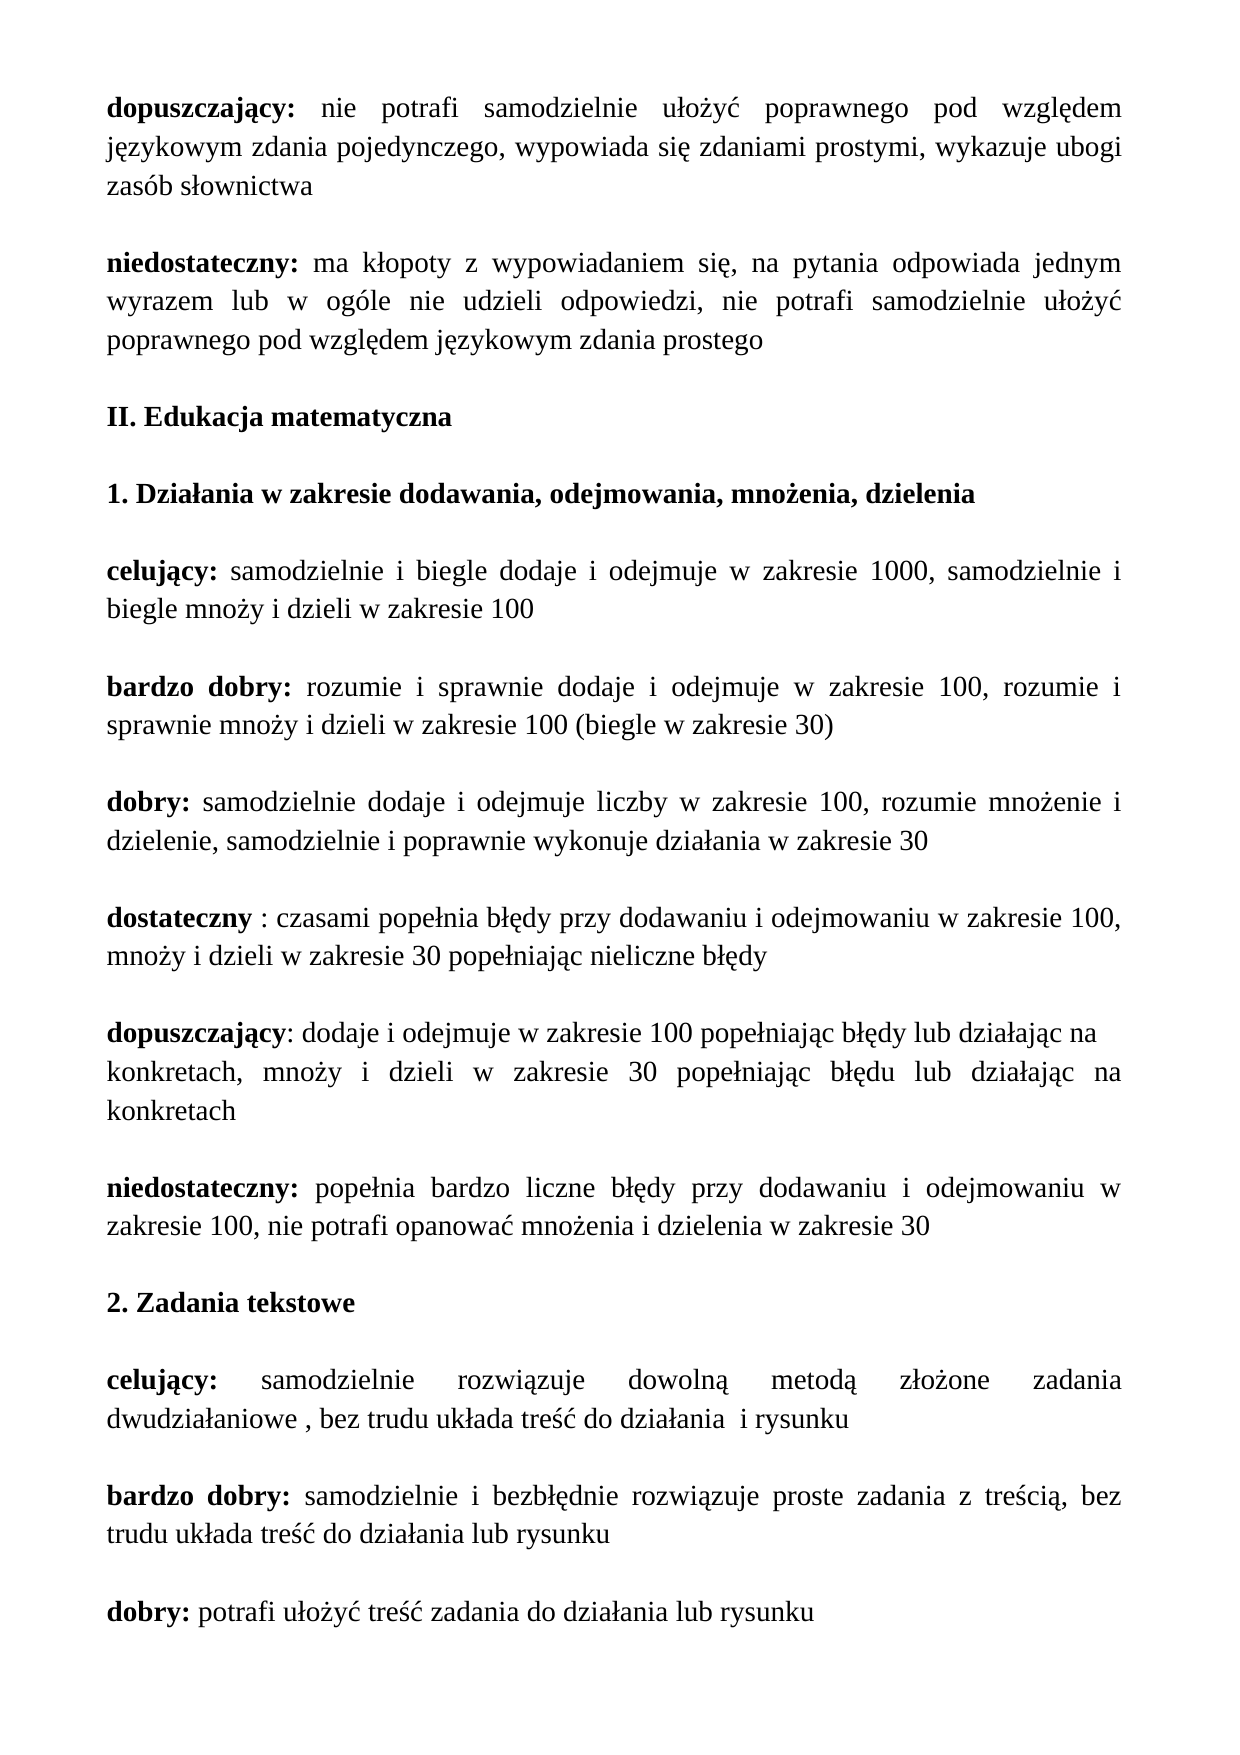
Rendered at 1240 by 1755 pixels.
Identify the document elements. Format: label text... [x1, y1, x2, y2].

text niedostateczny: popełnia bardzo liczne błędy przy dodawaniu i odejmowaniu w zakresie 100, nie potrafi opanować mnożenia i dzielenia w zakresie 30 [106, 1170, 1123, 1242]
text celujący: samodzielnie i biegle dodaje i odejmuje w zakresie 1000, samodzielnie i biegle mnoży i dzieli w zakresie 100 [106, 553, 1123, 625]
text dostateczny : czasami popełnia błędy przy dodawaniu i odejmowaniu w zakresie 100, mnoży i dzieli w zakresie 30 popełniając nieliczne błędy [106, 900, 1123, 972]
text konkretach, mnoży i dzieli w zakresie 30 popełniając błędu lub działając na konkretach [106, 1054, 1123, 1126]
text dobry: samodzielnie dodaje i odejmuje liczby w zakresie 100, rozumie mnożenie i dzielenie, samodzielnie i poprawnie wykonuje działania w zakresie 30 [106, 784, 1123, 856]
text bardzo dobry: samodzielnie i bezbłędnie rozwiązuje proste zadania z treścią, bez trudu układa treść do działania lub rysunku [106, 1478, 1123, 1550]
text dobry: potrafi ułożyć treść zadania do działania lub rysunku [106, 1594, 1123, 1627]
text dopuszczający: nie potrafi samodzielnie ułożyć poprawnego pod względem językowym zdania pojedynczego, wypowiada się zdaniami prostymi, wykazuje ubogi zasób słownictwa [106, 91, 1123, 201]
text 1. Działania w zakresie dodawania, odejmowania, mnożenia, dzielenia [106, 476, 1123, 509]
text bardzo dobry: rozumie i sprawnie dodaje i odejmuje w zakresie 100, rozumie i sprawnie mnoży i dzieli w zakresie 100 (biegle w zakresie 30) [106, 669, 1123, 741]
text dopuszczający: dodaje i odejmuje w zakresie 100 popełniając błędy lub działając na [106, 1016, 1123, 1049]
text II. Edukacja matematyczna [106, 399, 1123, 432]
text 2. Zadania tekstowe [106, 1285, 1123, 1319]
text celujący: samodzielnie rozwiązuje dowolną metodą złożone zadania dwudziałaniowe , bez trudu układa treść do działania i rysunku [106, 1362, 1123, 1434]
text niedostateczny: ma kłopoty z wypowiadaniem się, na pytania odpowiada jednym wyrazem lub w ogóle nie udzieli odpowiedzi, nie potrafi samodzielnie ułożyć poprawnego pod względem językowym zdania prostego [106, 245, 1123, 355]
